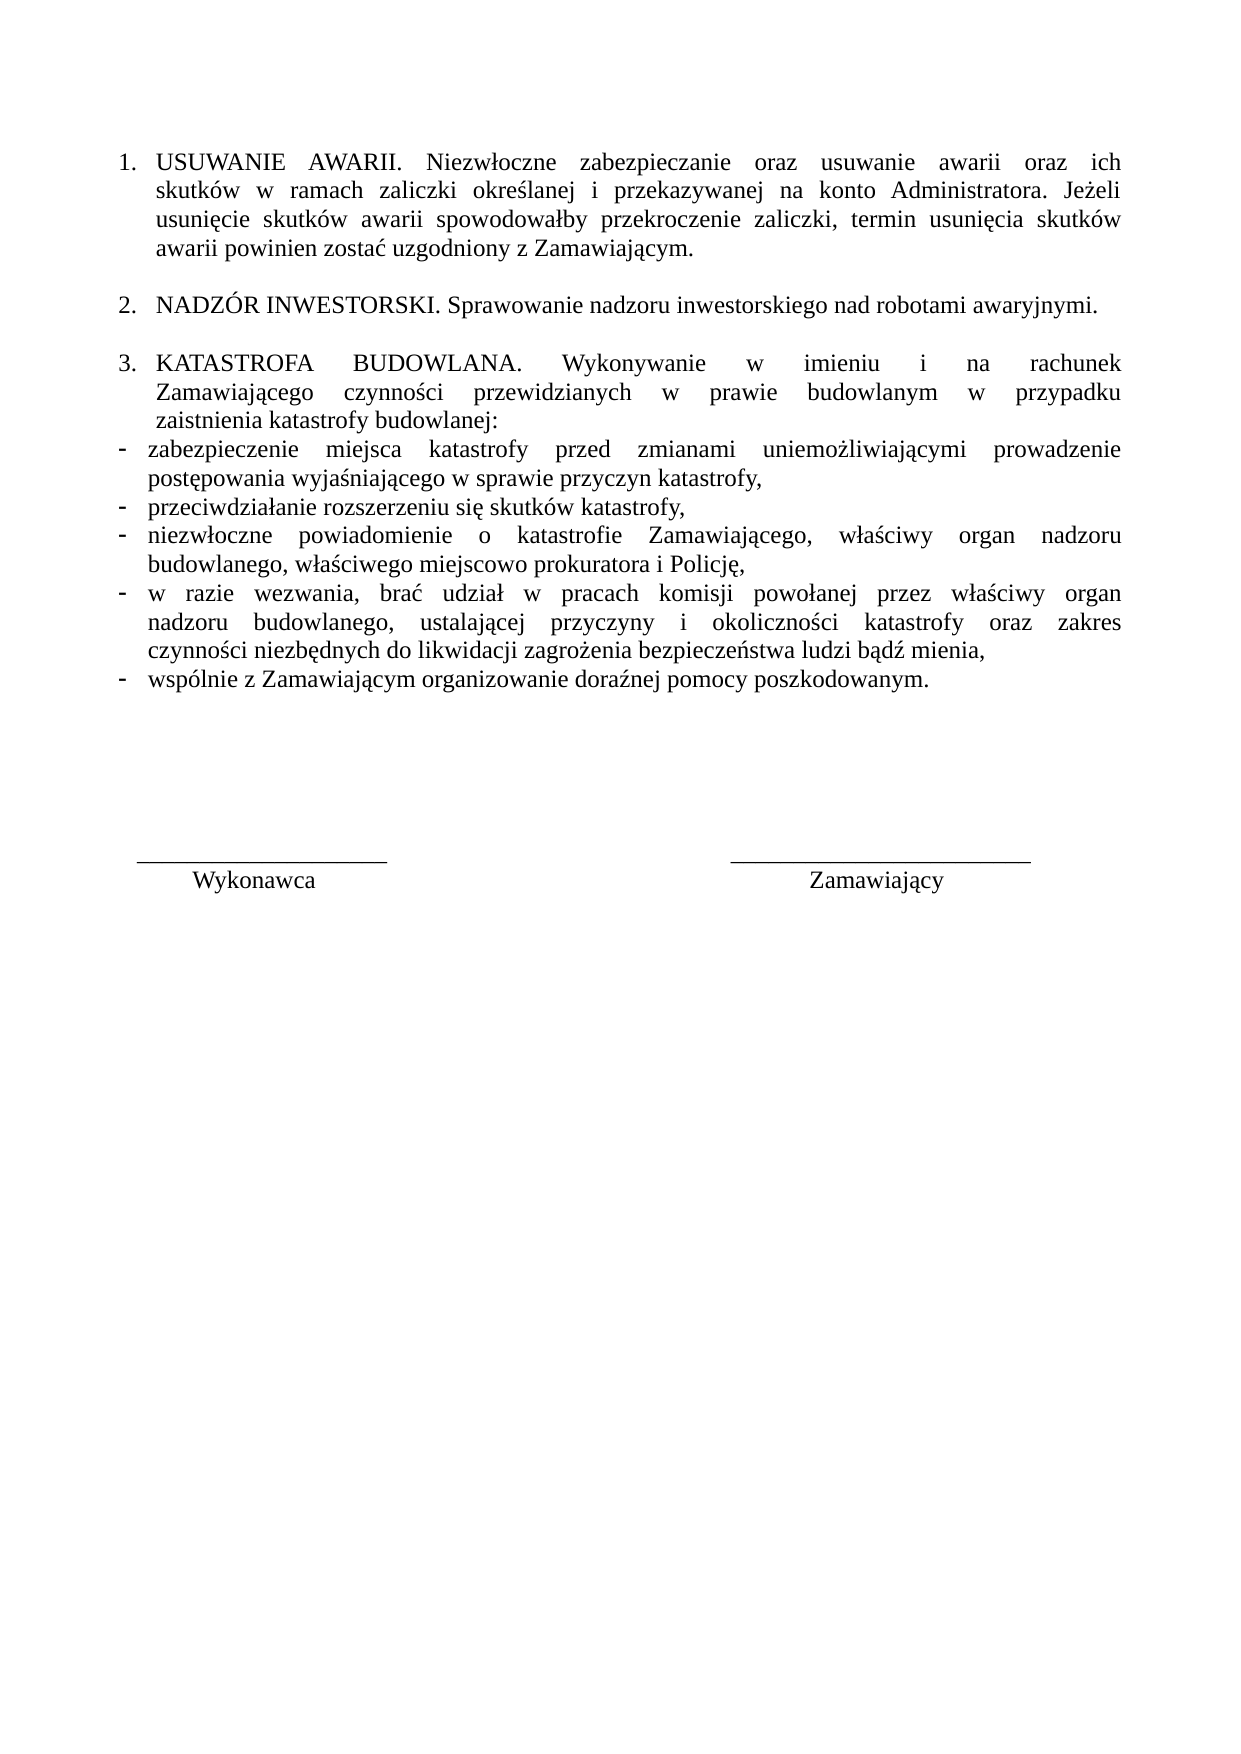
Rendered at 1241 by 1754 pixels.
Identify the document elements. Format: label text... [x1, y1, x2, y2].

list zabezpieczenie miejsca katastrofy przed zmianami uniemożliwiającymi prowadzenie postępowania wyjaśniającego w sprawie przyczyn katastrofy, [118, 434, 1122, 492]
list w razie wezwania, brać udział w pracach komisji powołanej przez właściwy organ nadzoru budowlanego, ustalającej przyczyny i okoliczności katastrofy oraz zakres czynności niezbędnych do likwidacji zagrożenia bezpieczeństwa ludzi bądź mienia, [118, 578, 1122, 664]
list KATASTROFA BUDOWLANA. Wykonywanie w imieniu i na rachunek Zamawiającego czynności przewidzianych w prawie budowlanym w przypadku zaistnienia katastrofy budowlanej: [118, 348, 1122, 434]
list wspólnie z Zamawiającym organizowanie doraźnej pomocy poszkodowanym. [118, 664, 1122, 693]
text Wykonawca Zamawiający [118, 866, 1122, 894]
list przeciwdziałanie rozszerzeniu się skutków katastrofy, [118, 492, 1122, 521]
list USUWANIE AWARII. Niezwłoczne zabezpieczanie oraz usuwanie awarii oraz ich skutków w ramach zaliczki określanej i przekazywanej na konto Administratora. Jeżeli usunięcie skutków awarii spowodowałby przekroczenie zaliczki, termin usunięcia skutków awarii powinien zostać uzgodniony z Zamawiającym. [118, 147, 1122, 262]
list niezwłoczne powiadomienie o katastrofie Zamawiającego, właściwy organ nadzoru budowlanego, właściwego miejscowo prokuratora i Policję, [118, 521, 1122, 578]
text ____________________ ________________________ [118, 837, 1122, 866]
list NADZÓR INWESTORSKI. Sprawowanie nadzoru inwestorskiego nad robotami awaryjnymi. [118, 291, 1122, 319]
